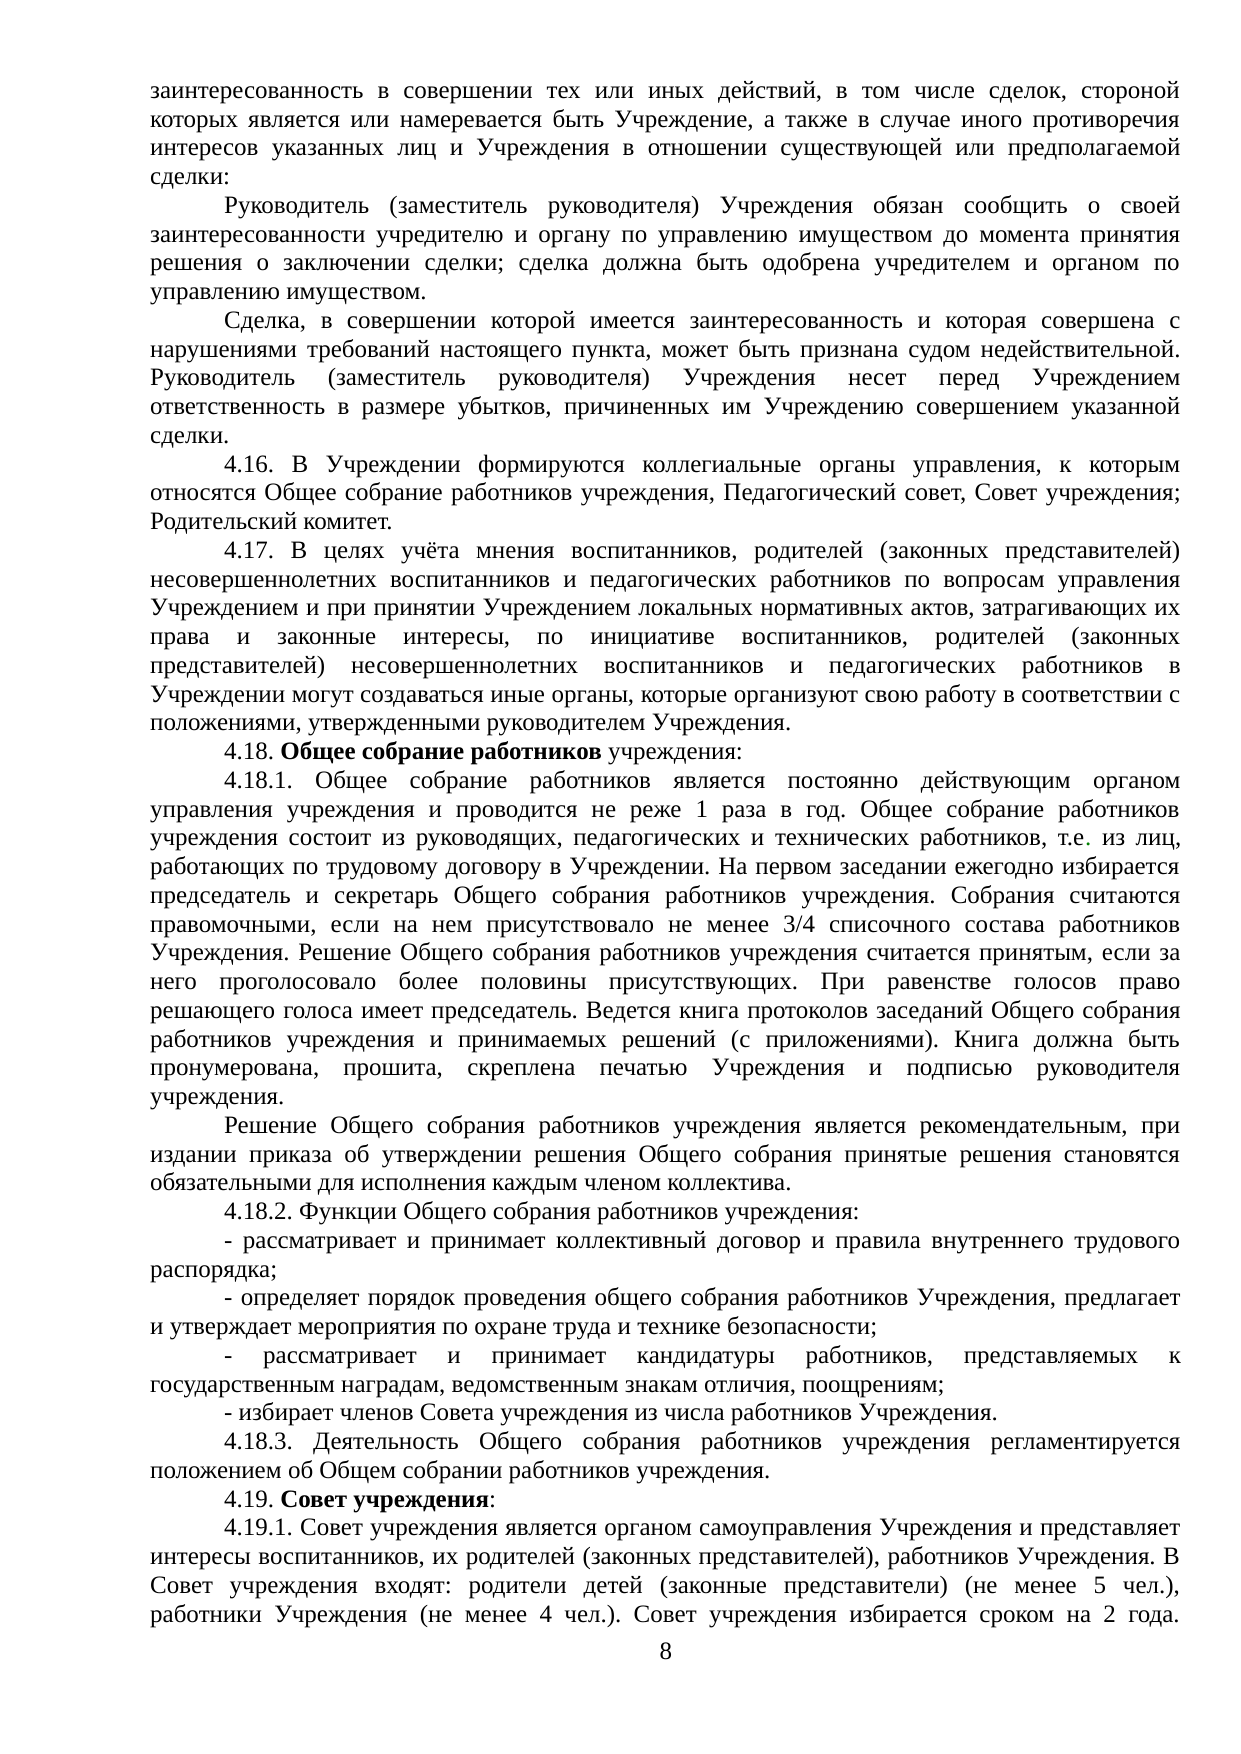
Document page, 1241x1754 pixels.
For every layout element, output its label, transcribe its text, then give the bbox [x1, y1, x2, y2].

text Решение Общего собрания работников учреждения является рекомендательным, при издании приказа об утверждении решения Общего собрания принятые решения становятся обязательными для исполнения каждым членом коллектива. [150, 1110, 1181, 1196]
text 4.18.2. Функции Общего собрания работников учреждения: [150, 1196, 1181, 1225]
text - рассматривает и принимает коллективный договор и правила внутреннего трудового распорядка; [150, 1225, 1181, 1282]
text - рассматривает и принимает кандидатуры работников, представляемых к государственным наградам, ведомственным знакам отличия, поощрениям; [150, 1340, 1181, 1397]
text Руководитель (заместитель руководителя) Учреждения обязан сообщить о своей заинтересованности учредителю и органу по управлению имуществом до момента принятия решения о заключении сделки; сделка должна быть одобрена учредителем и органом по управлению имуществом. [150, 190, 1181, 305]
text 4.18.3. Деятельность Общего собрания работников учреждения регламентируется положением об Общем собрании работников учреждения. [150, 1426, 1181, 1484]
text 4.19.1. Совет учреждения является органом самоуправления Учреждения и представляет интересы воспитанников, их родителей (законных представителей), работников Учреждения. В Совет учреждения входят: родители детей (законные представители) (не менее 5 чел.), работники Учреждения (не менее 4 чел.). Совет учреждения избирается сроком на 2 года. [150, 1512, 1181, 1627]
text 4.19. Совет учреждения: [150, 1484, 1181, 1512]
text - избирает членов Совета учреждения из числа работников Учреждения. [150, 1397, 1181, 1426]
text 4.18.1. Общее собрание работников является постоянно действующим органом управления учреждения и проводится не реже 1 раза в год. Общее собрание работников учреждения состоит из руководящих, педагогических и технических работников, т.е. из лиц, работающих по трудовому договору в Учреждении. На первом заседании ежегодно избирается председатель и секретарь Общего собрания работников учреждения. Собрания считаются правомочными, если на нем присутствовало не менее 3/4 списочного состава работников Учреждения. Решение Общего собрания работников учреждения считается принятым, если за него проголосовало более половины присутствующих. При равенстве голосов право решающего голоса имеет председатель. Ведется книга протоколов заседаний Общего собрания работников учреждения и принимаемых решений (с приложениями). Книга должна быть пронумерована, прошита, скреплена печатью Учреждения и подписью руководителя учреждения. [150, 765, 1181, 1110]
text - определяет порядок проведения общего собрания работников Учреждения, предлагает и утверждает мероприятия по охране труда и технике безопасности; [150, 1282, 1181, 1340]
text заинтересованность в совершении тех или иных действий, в том числе сделок, стороной которых является или намеревается быть Учреждение, а также в случае иного противоречия интересов указанных лиц и Учреждения в отношении существующей или предполагаемой сделки: [150, 75, 1181, 190]
text 4.18. Общее собрание работников учреждения: [150, 736, 1181, 765]
text 4.16. В Учреждении формируются коллегиальные органы управления, к которым относятся Общее собрание работников учреждения, Педагогический совет, Совет учреждения; Родительский комитет. [150, 449, 1181, 535]
text 4.17. В целях учёта мнения воспитанников, родителей (законных представителей) несовершеннолетних воспитанников и педагогических работников по вопросам управления Учреждением и при принятии Учреждением локальных нормативных актов, затрагивающих их права и законные интересы, по инициативе воспитанников, родителей (законных представителей) несовершеннолетних воспитанников и педагогических работников в Учреждении могут создаваться иные органы, которые организуют свою работу в соответствии с положениями, утвержденными руководителем Учреждения. [150, 535, 1181, 736]
text Сделка, в совершении которой имеется заинтересованность и которая совершена с нарушениями требований настоящего пункта, может быть признана судом недействительной. Руководитель (заместитель руководителя) Учреждения несет перед Учреждением ответственность в размере убытков, причиненных им Учреждению совершением указанной сделки. [150, 305, 1181, 449]
